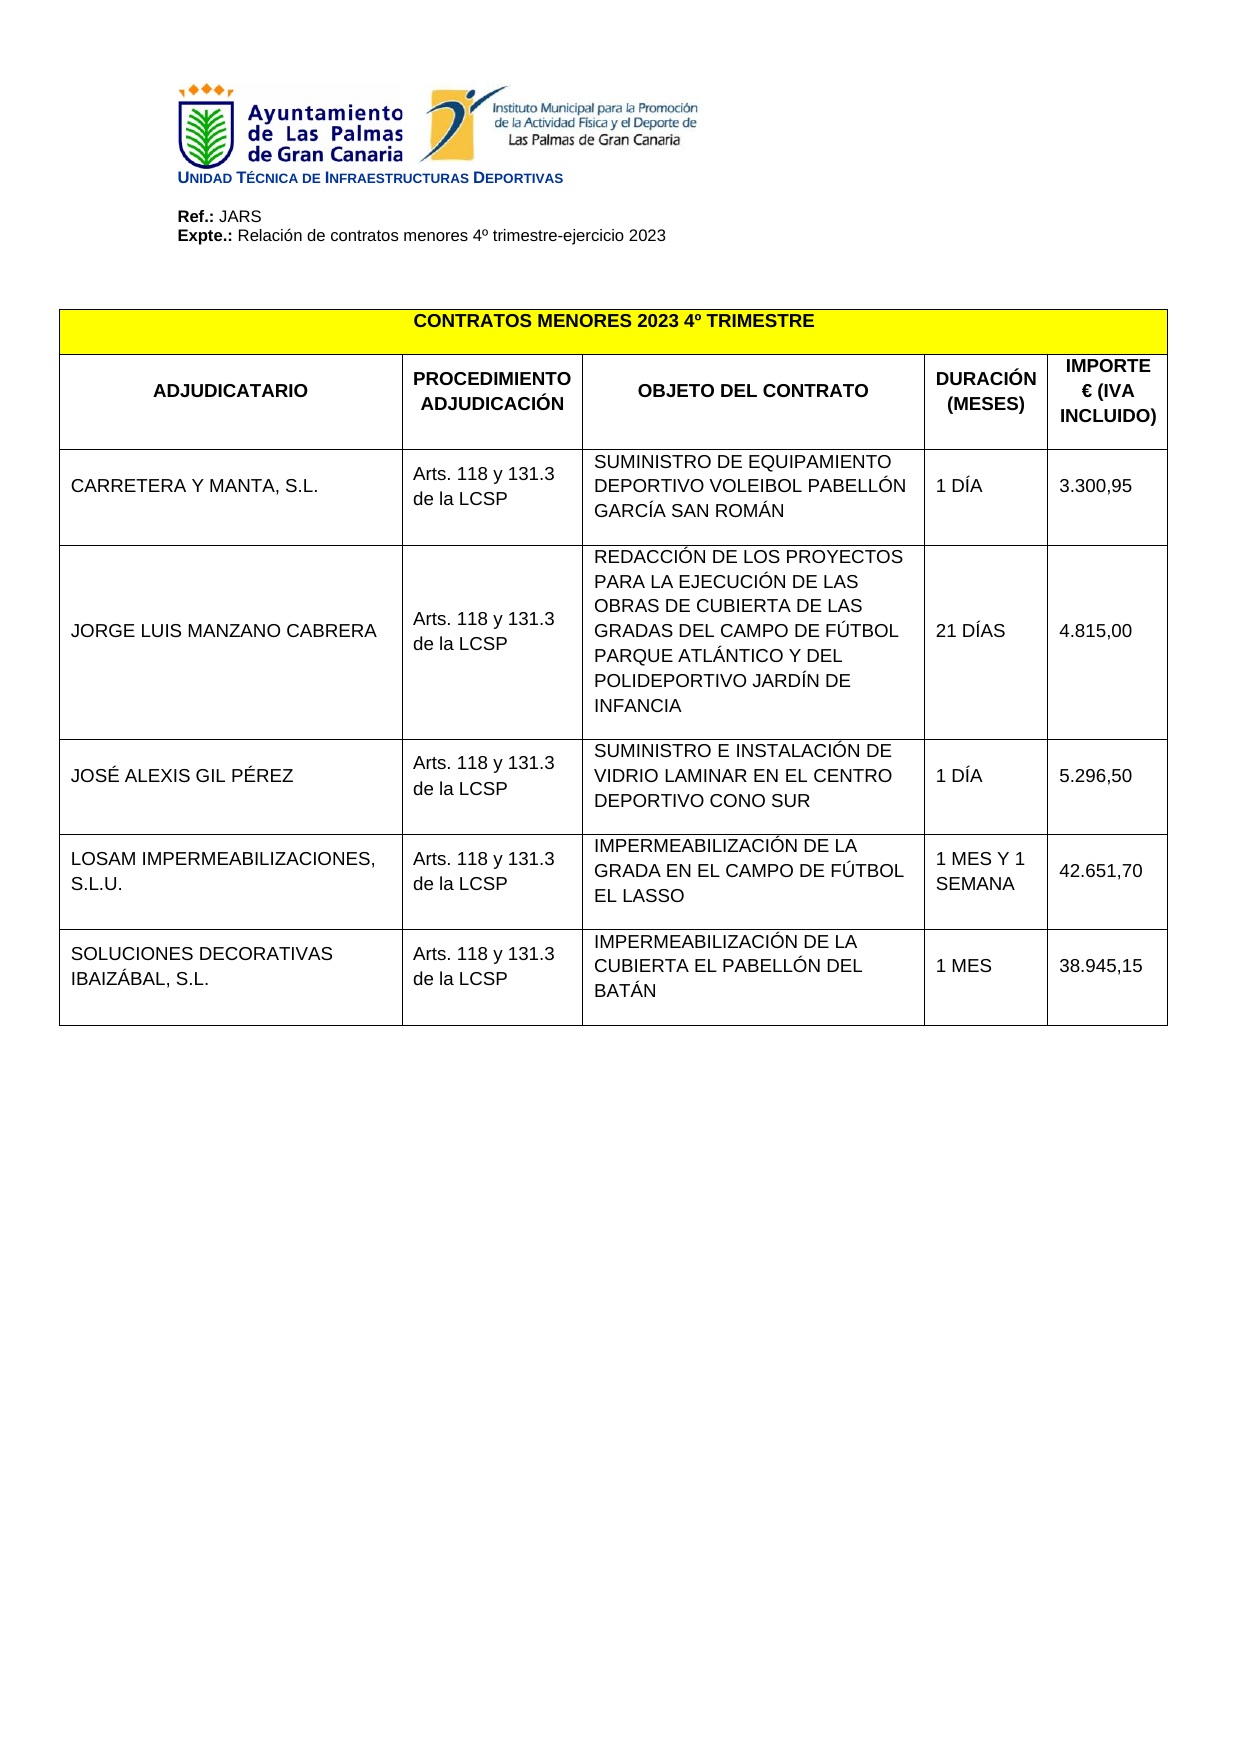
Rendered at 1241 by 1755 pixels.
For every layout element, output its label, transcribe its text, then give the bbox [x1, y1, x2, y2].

table_header [60, 310, 71, 354]
table_cell 1 MES [925, 930, 1047, 1024]
table_cell DURACIÓN (MESES) [925, 355, 1047, 449]
table_cell 3.300,95 [1048, 450, 1167, 544]
table_cell 1 DÍA [925, 450, 1047, 544]
table_cell SOLUCIONES DECORATIVAS IBAIZÁBAL, S.L. [60, 930, 402, 1024]
table_cell OBJETO DEL CONTRATO [583, 355, 924, 449]
table_cell JOSÉ ALEXIS GIL PÉREZ [60, 740, 402, 834]
table_cell 21 DÍAS [925, 546, 1047, 739]
table_cell 42.651,70 [1048, 835, 1167, 929]
table_cell 1 DÍA [925, 740, 1047, 834]
table_cell Arts. 118 y 131.3 de la LCSP [403, 835, 582, 929]
table_cell IMPORTE € (IVA INCLUIDO) [1048, 355, 1167, 449]
table_cell SUMINISTRO DE EQUIPAMIENTO DEPORTIVO VOLEIBOL PABELLÓN GARCÍA SAN ROMÁN [583, 450, 924, 544]
table_header CONTRATOS MENORES 2023 4º TRIMESTRE [71, 310, 1167, 354]
table_cell LOSAM IMPERMEABILIZACIONES, S.L.U. [60, 835, 402, 929]
table_cell 4.815,00 [1048, 546, 1167, 739]
table_cell 5.296,50 [1048, 740, 1167, 834]
table_cell SUMINISTRO E INSTALACIÓN DE VIDRIO LAMINAR EN EL CENTRO DEPORTIVO CONO SUR [583, 740, 924, 834]
text Expte.: Relación de contratos menores 4º trimestre-ejercicio 2023 [177, 226, 1180, 245]
table_cell Arts. 118 y 131.3 de la LCSP [403, 450, 582, 544]
table_cell CARRETERA Y MANTA, S.L. [60, 450, 402, 544]
text Ref.: JARS [177, 207, 1180, 226]
table_cell IMPERMEABILIZACIÓN DE LA CUBIERTA EL PABELLÓN DEL BATÁN [583, 930, 924, 1024]
table_cell 1 MES Y 1 SEMANA [925, 835, 1047, 929]
table_cell PROCEDIMIENTO ADJUDICACIÓN [403, 355, 582, 449]
table_cell IMPERMEABILIZACIÓN DE LA GRADA EN EL CAMPO DE FÚTBOL EL LASSO [583, 835, 924, 929]
table_cell Arts. 118 y 131.3 de la LCSP [403, 930, 582, 1024]
table_cell JORGE LUIS MANZANO CABRERA [60, 546, 402, 739]
table_cell REDACCIÓN DE LOS PROYECTOS PARA LA EJECUCIÓN DE LAS OBRAS DE CUBIERTA DE LAS GRADAS DEL CAMPO DE FÚTBOL PARQUE ATLÁNTICO Y DEL POLIDEPORTIVO JARDÍN DE INFANCIA [583, 546, 924, 739]
table_cell ADJUDICATARIO [60, 355, 402, 449]
text UNIDAD TÉCNICA DE INFRAESTRUCTURAS DEPORTIVAS [177, 170, 1180, 188]
table_cell 38.945,15 [1048, 930, 1167, 1024]
table_cell Arts. 118 y 131.3 de la LCSP [403, 740, 582, 834]
table_cell Arts. 118 y 131.3 de la LCSP [403, 546, 582, 739]
